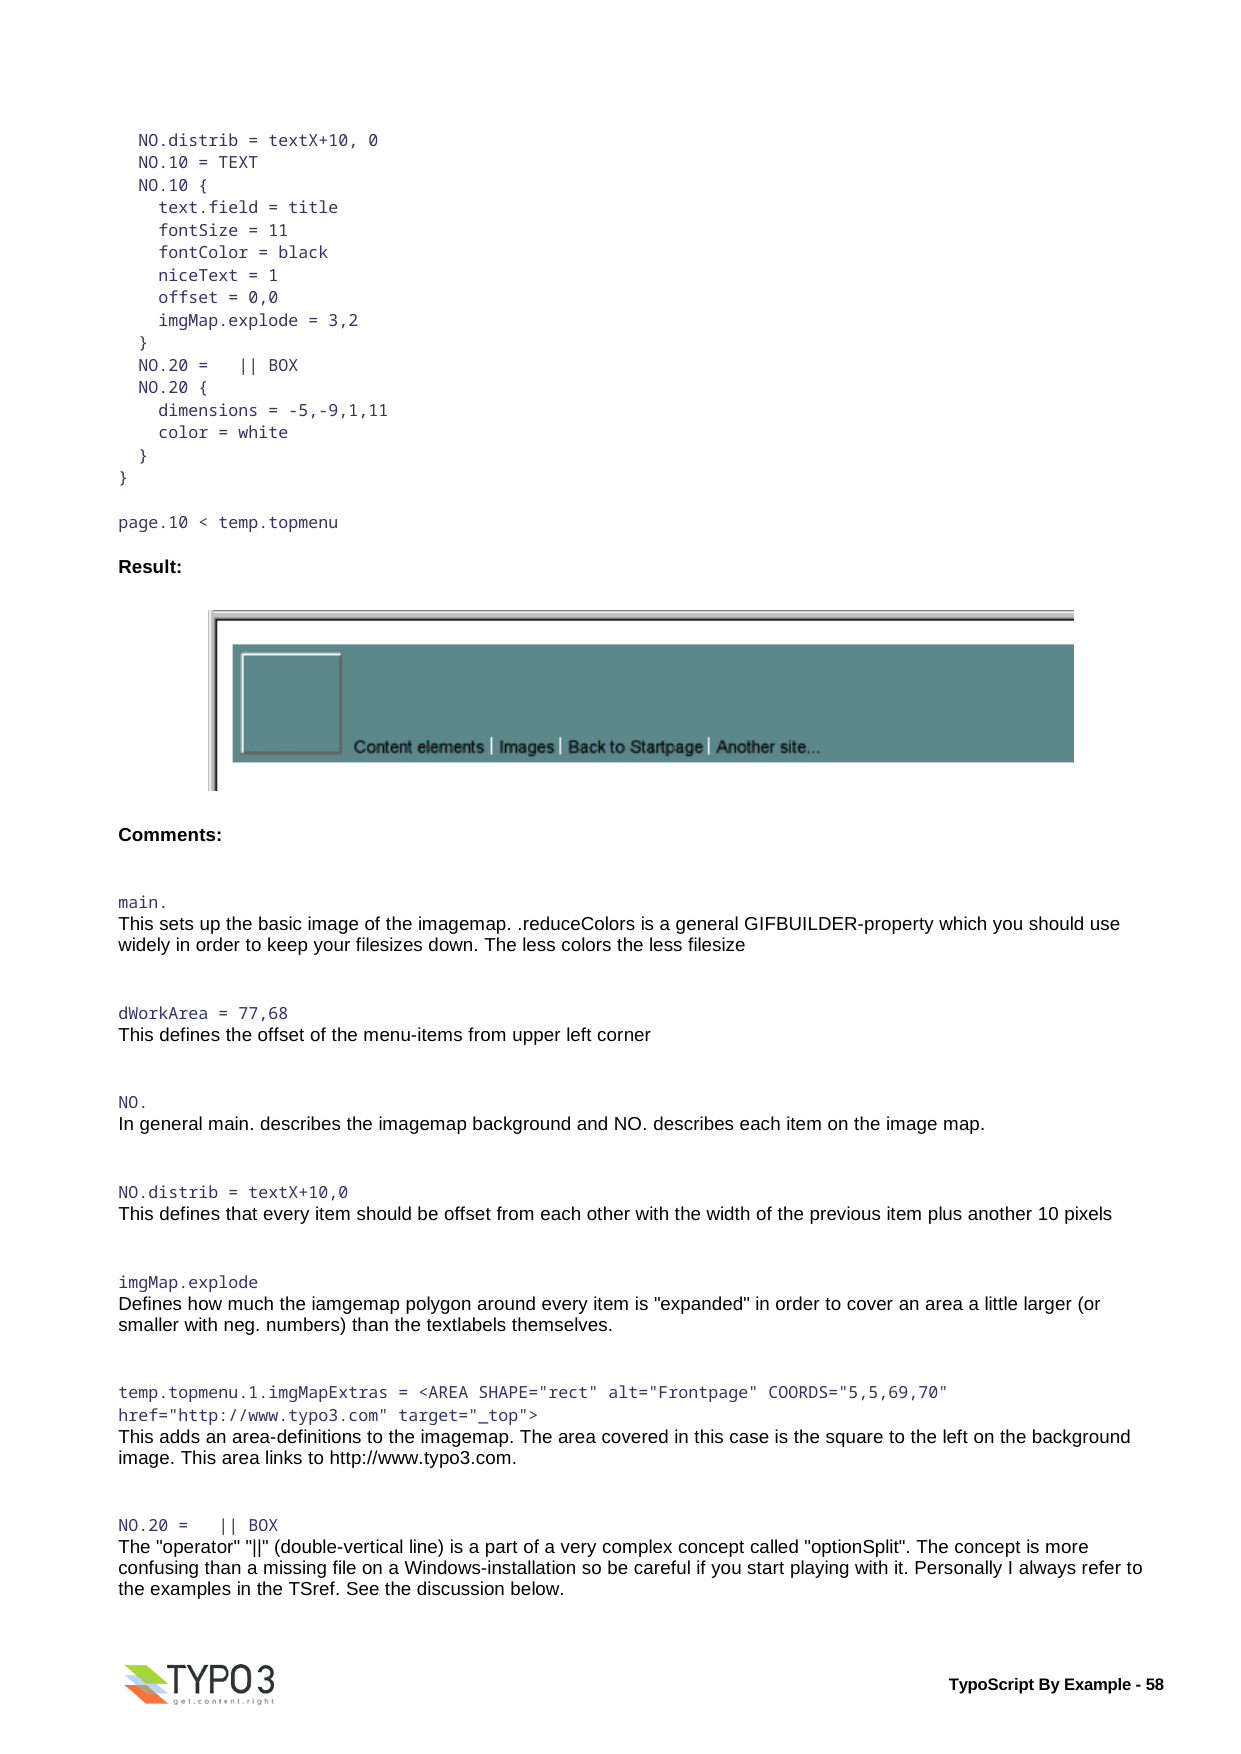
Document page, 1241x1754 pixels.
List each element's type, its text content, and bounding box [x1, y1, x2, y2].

text color = white [118, 421, 1163, 444]
text main. [118, 891, 1163, 914]
text page.10 < temp.topmenu [118, 511, 1163, 534]
text fontColor = black [118, 241, 1163, 264]
text This adds an area-definitions to the imagemap. The area covered in this case is the square to the left on the background image. This area links to http://www.typo3.com. [118, 1426, 1163, 1468]
text offset = 0,0 [118, 286, 1163, 309]
text In general main. describes the imagemap background and NO. describes each item on the image map. [118, 1114, 1163, 1135]
text dimensions = -5,-9,1,11 [118, 399, 1163, 421]
text fontSize = 11 [118, 219, 1163, 241]
text This sets up the basic image of the imagemap. .reduceColors is a general GIFBUILDER-property which you should use widely in order to keep your filesizes down. The less colors the less filesize [118, 914, 1163, 956]
text NO.20 { [118, 376, 1163, 399]
text dWorkArea = 77,68 [118, 1002, 1163, 1024]
text NO.20 = || BOX [118, 1514, 1163, 1537]
text This defines the offset of the menu-items from upper left corner [118, 1024, 1163, 1045]
text This defines that every item should be offset from each other with the width of the previous item plus another 10 pixels [118, 1203, 1163, 1224]
picture [208, 610, 1074, 791]
text imgMap.explode [118, 1271, 1163, 1293]
text NO.20 = || BOX [118, 354, 1163, 376]
text Result: [118, 556, 1163, 577]
text Comments: [118, 824, 1163, 845]
text niceText = 1 [118, 264, 1163, 286]
text temp.topmenu.1.imgMapExtras = <AREA SHAPE="rect" alt="Frontpage" COORDS="5,5,69,70" href="http://www.typo3.com" target="_top"> [118, 1381, 1163, 1426]
text NO.distrib = textX+10, 0 [118, 129, 1163, 151]
text text.field = title [118, 196, 1163, 219]
text Defines how much the iamgemap polygon around every item is "expanded" in order to cover an area a little larger (or smaller with neg. numbers) than the textlabels themselves. [118, 1293, 1163, 1335]
text imgMap.explode = 3,2 [118, 309, 1163, 331]
text } [118, 444, 1163, 466]
text NO.10 { [118, 174, 1163, 196]
text NO. [118, 1091, 1163, 1114]
text The "operator" "||" (double-vertical line) is a part of a very complex concept called "optionSplit". The concept is more confusing than a missing file on a Windows-installation so be careful if you start playing with it. Personally I always refer to the examples in the TSref. See the discussion below. [118, 1537, 1163, 1600]
text NO.10 = TEXT [118, 151, 1163, 174]
text NO.distrib = textX+10,0 [118, 1181, 1163, 1203]
picture [119, 1659, 280, 1710]
text } [118, 466, 1163, 489]
text } [118, 331, 1163, 354]
